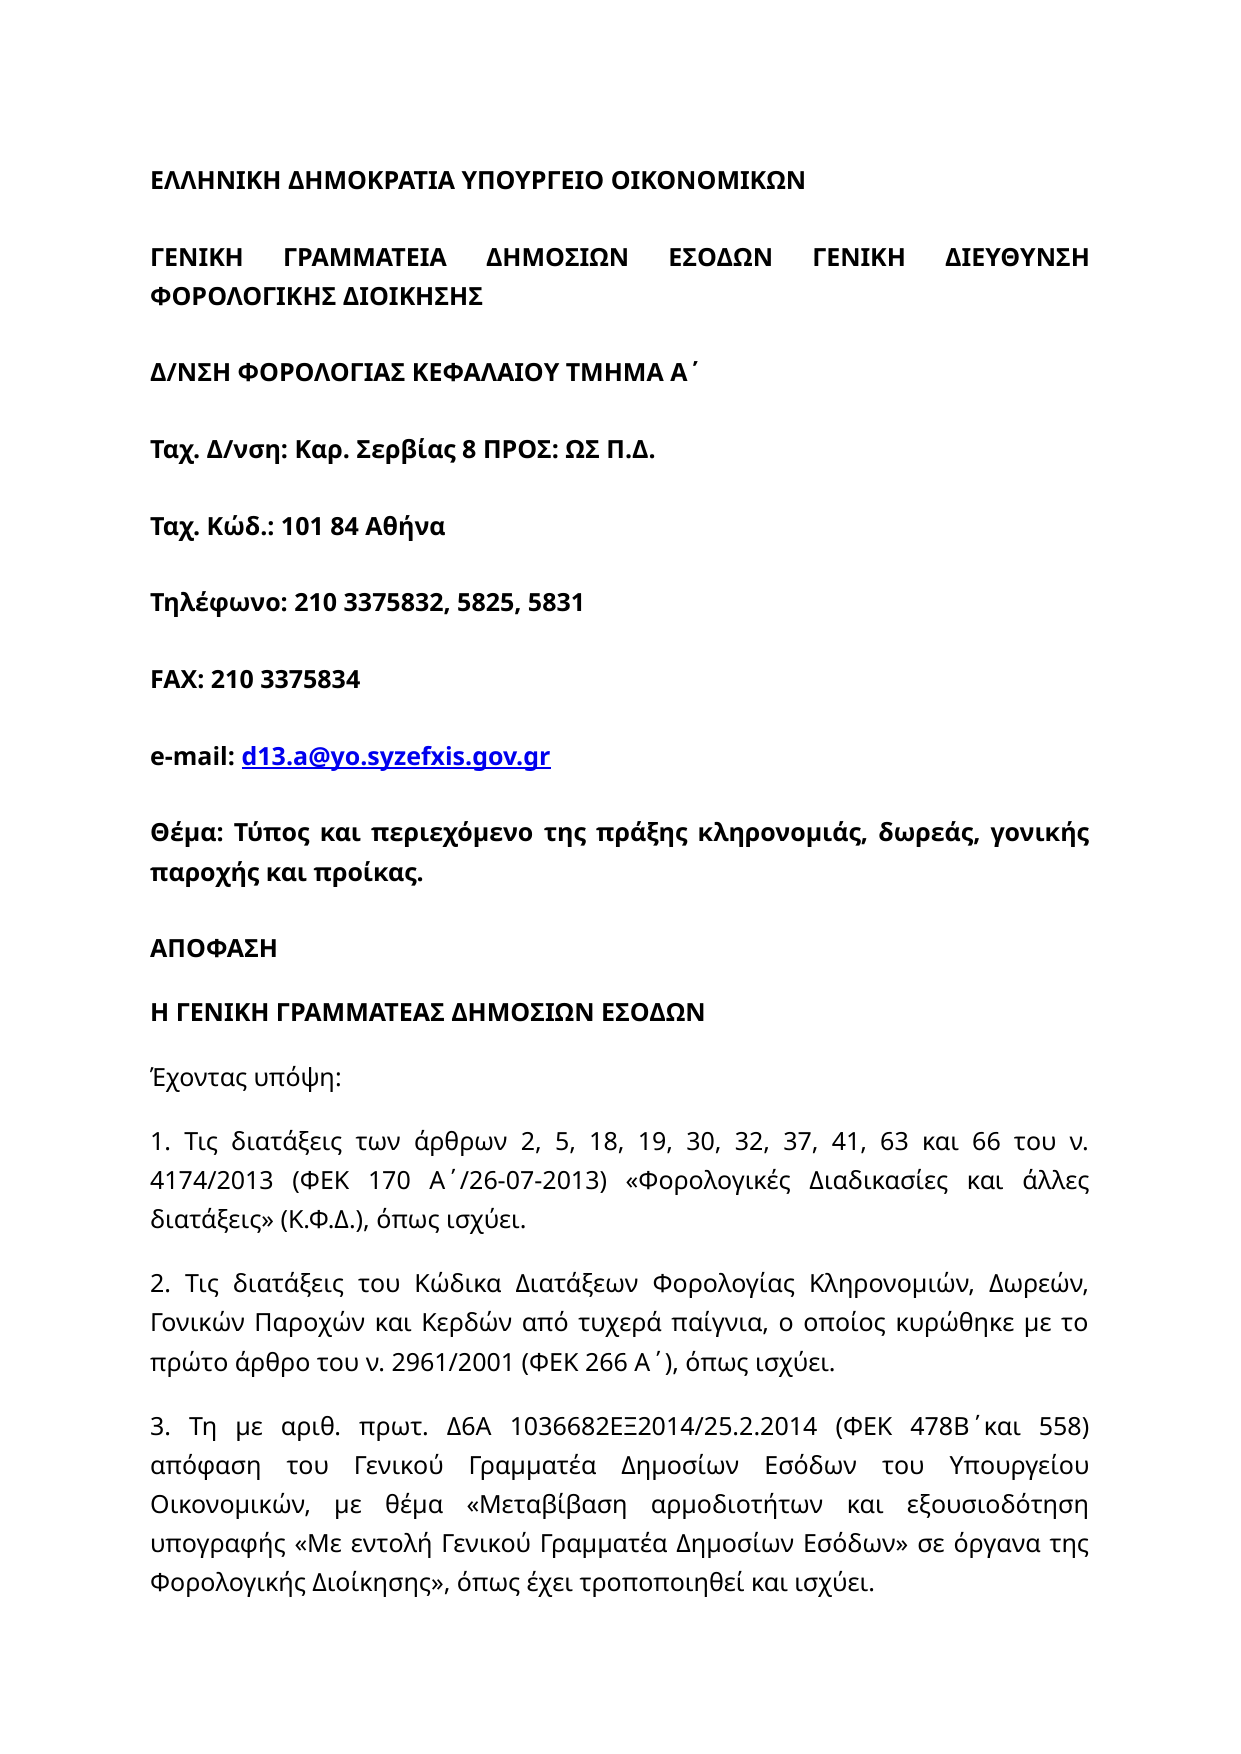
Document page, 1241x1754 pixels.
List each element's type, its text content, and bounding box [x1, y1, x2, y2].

title ΓΕΝΙΚΗ ΓΡΑΜΜΑΤΕΙΑ ΔΗΜΟΣΙΩΝ ΕΣΟΔΩΝ ΓΕΝΙΚΗ ΔΙΕΥΘΥΝΣΗ ΦΟΡΟΛΟΓΙΚΗΣ ΔΙΟΙΚΗΣΗΣ [150, 239, 1090, 312]
title Τηλέφωνο: 210 3375832, 5825, 5831 [150, 585, 1090, 619]
title Δ/ΝΣΗ ΦΟΡΟΛΟΓΙΑΣ ΚΕΦΑΛΑΙΟΥ ΤΜΗΜΑ Α΄ [150, 355, 1090, 389]
title ΕΛΛΗΝΙΚΗ ΔΗΜΟΚΡΑΤΙΑ ΥΠΟΥΡΓΕΙΟ ΟΙΚΟΝΟΜΙΚΩΝ [150, 162, 1090, 197]
text Η ΓΕΝΙΚΗ ΓΡΑΜΜΑΤΕΑΣ ΔΗΜΟΣΙΩΝ ΕΣΟΔΩΝ [150, 995, 1090, 1029]
text 1. Τις διατάξεις των άρθρων 2, 5, 18, 19, 30, 32, 37, 41, 63 και 66 του ν. 4174/2013 (ΦΕΚ 170 Α΄/26-07-2013) «Φορολογικές Διαδικασίες και άλλες διατάξεις» (Κ.Φ.Δ.), όπως ισχύει. [150, 1123, 1090, 1236]
title Ταχ. Δ/νση: Καρ. Σερβίας 8 ΠΡΟΣ: ΩΣ Π.Δ. [150, 432, 1090, 466]
text Έχοντας υπόψη: [150, 1059, 1090, 1093]
title Ταχ. Κώδ.: 101 84 Αθήνα [150, 508, 1090, 542]
title FAX: 210 3375834 [150, 662, 1090, 696]
text 3. Τη με αριθ. πρωτ. Δ6Α 1036682ΕΞ2014/25.2.2014 (ΦΕΚ 478Β΄και 558) απόφαση του Γενικού Γραμματέα Δημοσίων Εσόδων του Υπουργείου Οικονομικών, με θέμα «Μεταβίβαση αρμοδιοτήτων και εξουσιοδότηση υπογραφής «Με εντολή Γενικού Γραμματέα Δημοσίων Εσόδων» σε όργανα της Φορολογικής Διοίκησης», όπως έχει τροποποιηθεί και ισχύει. [150, 1408, 1090, 1599]
text 2. Τις διατάξεις του Κώδικα Διατάξεων Φορολογίας Κληρονομιών, Δωρεών, Γονικών Παροχών και Κερδών από τυχερά παίγνια, ο οποίος κυρώθηκε με το πρώτο άρθρο του ν. 2961/2001 (ΦΕΚ 266 Α΄), όπως ισχύει. [150, 1266, 1090, 1378]
title Θέμα: Τύπος και περιεχόμενο της πράξης κληρονομιάς, δωρεάς, γονικής παροχής και προίκας. [150, 815, 1090, 888]
title e-mail: d13.a@yo.syzefxis.gov.gr [150, 738, 1090, 772]
text ΑΠΟΦΑΣΗ [150, 931, 1090, 965]
